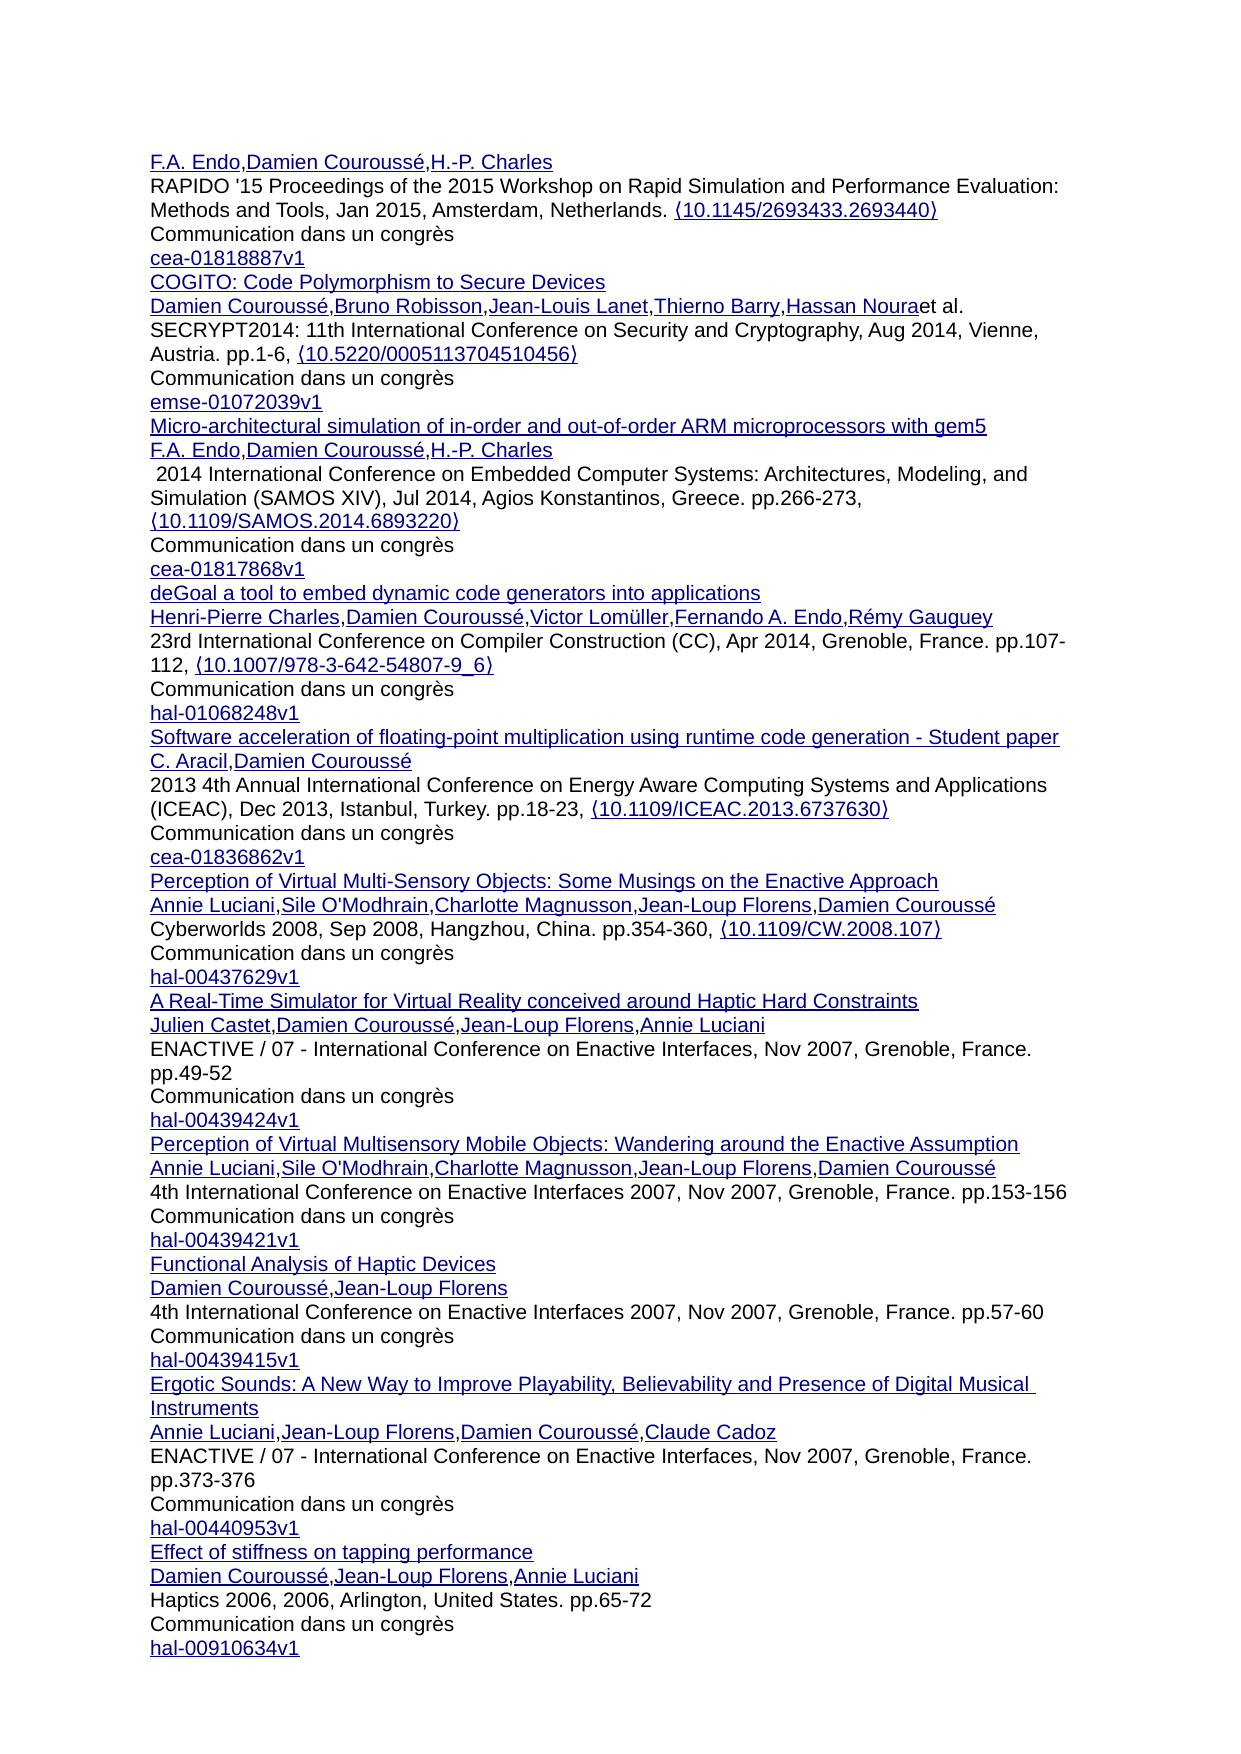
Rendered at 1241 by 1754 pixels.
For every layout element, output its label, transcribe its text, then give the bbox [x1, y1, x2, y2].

table_cell COGITO: Code Polymorphism to Secure Devices Damien Couroussé,Bruno Robisson,Jean-Louis Lanet,Thierno Barry,Hassan Nouraet al. SECRYPT2014: 11th International Conference on Security and Cryptography, Aug 2014, Vienne, Austria. pp.1-6, ⟨10.5220/0005113704510456⟩ Communication dans un congrès emse-01072039v1 [150, 270, 1090, 413]
table_cell F.A. Endo,Damien Couroussé,H.-P. Charles RAPIDO '15 Proceedings of the 2015 Workshop on Rapid Simulation and Performance Evaluation: Methods and Tools, Jan 2015, Amsterdam, Netherlands. ⟨10.1145/2693433.2693440⟩ Communication dans un congrès cea-01818887v1 [150, 150, 1090, 270]
table_cell A Real-Time Simulator for Virtual Reality conceived around Haptic Hard Constraints Julien Castet,Damien Couroussé,Jean-Loup Florens,Annie Luciani ENACTIVE / 07 - International Conference on Enactive Interfaces, Nov 2007, Grenoble, France. pp.49-52 Communication dans un congrès hal-00439424v1 [150, 989, 1090, 1132]
table_cell Effect of stiffness on tapping performance Damien Couroussé,Jean-Loup Florens,Annie Luciani Haptics 2006, 2006, Arlington, United States. pp.65-72 Communication dans un congrès hal-00910634v1 [150, 1540, 1090, 1659]
table_cell Micro-architectural simulation of in-order and out-of-order ARM microprocessors with gem5 F.A. Endo,Damien Couroussé,H.-P. Charles 2014 International Conference on Embedded Computer Systems: Architectures, Modeling, and Simulation (SAMOS XIV), Jul 2014, Agios Konstantinos, Greece. pp.266-273, ⟨10.1109/SAMOS.2014.6893220⟩ Communication dans un congrès cea-01817868v1 [150, 414, 1090, 581]
table_cell Ergotic Sounds: A New Way to Improve Playability, Believability and Presence of Digital Musical Instruments Annie Luciani,Jean-Loup Florens,Damien Couroussé,Claude Cadoz ENACTIVE / 07 - International Conference on Enactive Interfaces, Nov 2007, Grenoble, France. pp.373-376 Communication dans un congrès hal-00440953v1 [150, 1372, 1090, 1539]
table_cell Software acceleration of floating-point multiplication using runtime code generation - Student paper C. Aracil,Damien Couroussé 2013 4th Annual International Conference on Energy Aware Computing Systems and Applications (ICEAC), Dec 2013, Istanbul, Turkey. pp.18-23, ⟨10.1109/ICEAC.2013.6737630⟩ Communication dans un congrès cea-01836862v1 [150, 725, 1090, 869]
table_cell Functional Analysis of Haptic Devices Damien Couroussé,Jean-Loup Florens 4th International Conference on Enactive Interfaces 2007, Nov 2007, Grenoble, France. pp.57-60 Communication dans un congrès hal-00439415v1 [150, 1252, 1090, 1372]
table_cell deGoal a tool to embed dynamic code generators into applications Henri-Pierre Charles,Damien Couroussé,Victor Lomüller,Fernando A. Endo,Rémy Gauguey 23rd International Conference on Compiler Construction (CC), Apr 2014, Grenoble, France. pp.107-112, ⟨10.1007/978-3-642-54807-9_6⟩ Communication dans un congrès hal-01068248v1 [150, 581, 1090, 725]
table_cell Perception of Virtual Multi-Sensory Objects: Some Musings on the Enactive Approach Annie Luciani,Sile O'Modhrain,Charlotte Magnusson,Jean-Loup Florens,Damien Couroussé Cyberworlds 2008, Sep 2008, Hangzhou, China. pp.354-360, ⟨10.1109/CW.2008.107⟩ Communication dans un congrès hal-00437629v1 [150, 869, 1090, 988]
table_cell Perception of Virtual Multisensory Mobile Objects: Wandering around the Enactive Assumption Annie Luciani,Sile O'Modhrain,Charlotte Magnusson,Jean-Loup Florens,Damien Couroussé 4th International Conference on Enactive Interfaces 2007, Nov 2007, Grenoble, France. pp.153-156 Communication dans un congrès hal-00439421v1 [150, 1132, 1090, 1252]
